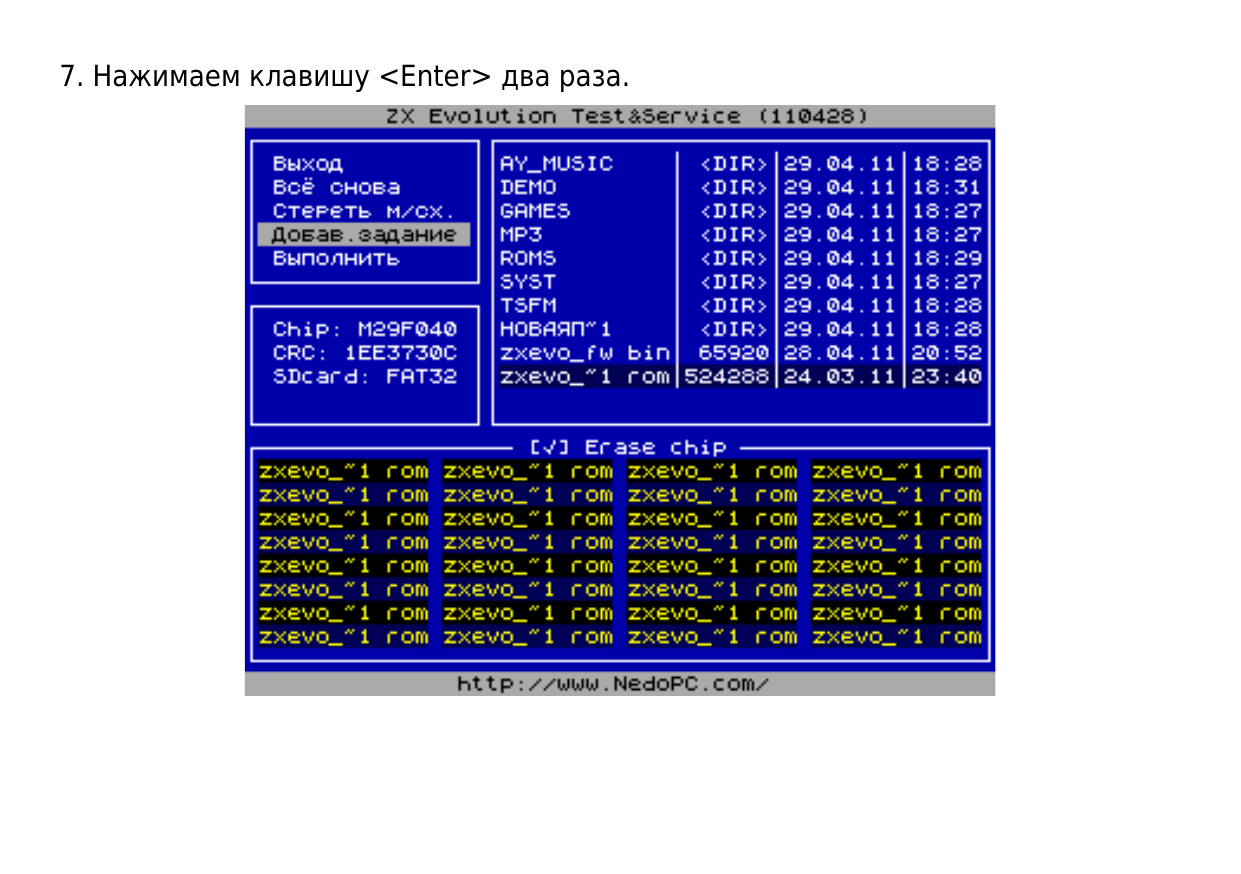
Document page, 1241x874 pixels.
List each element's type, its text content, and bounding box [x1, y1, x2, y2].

picture [244, 105, 996, 696]
text 7. Нажимаем клавишу <Enter> два раза. [59, 59, 1181, 93]
